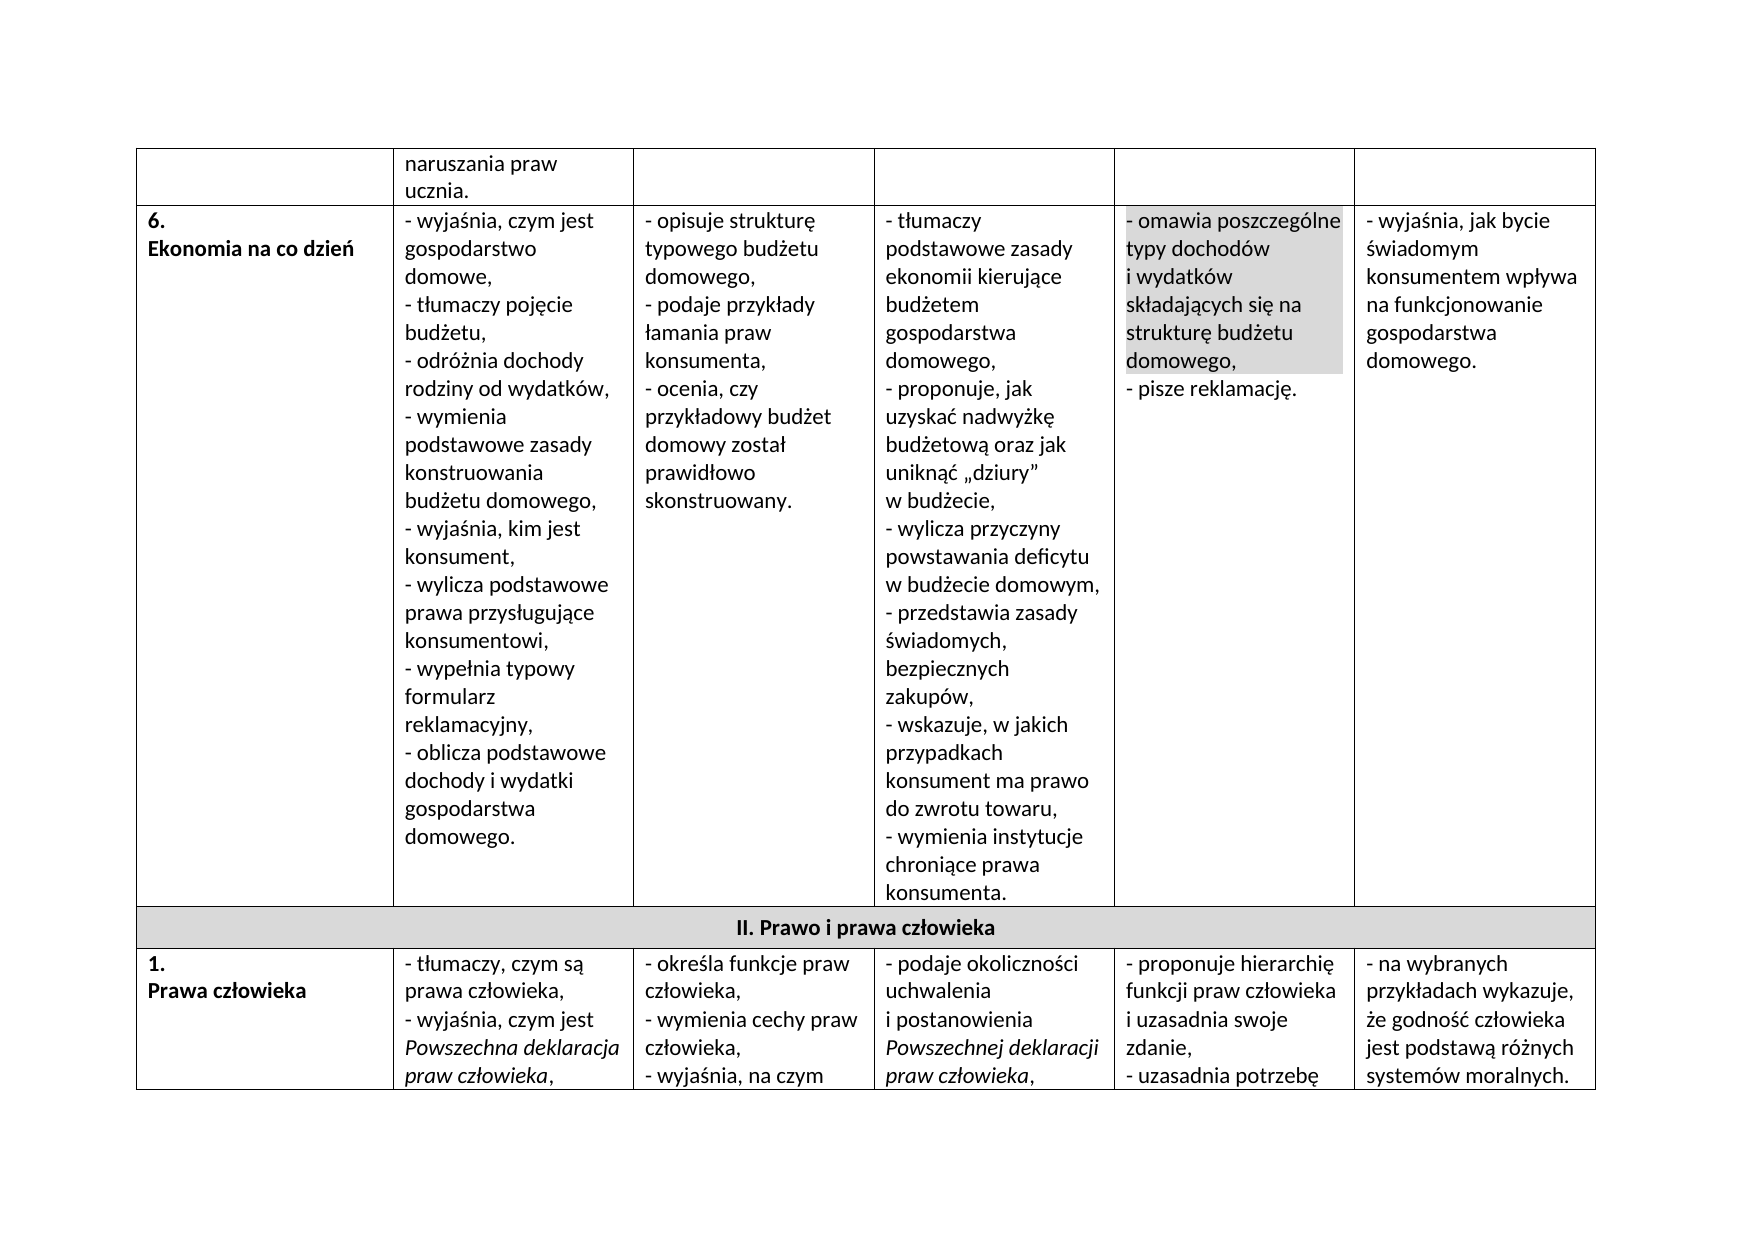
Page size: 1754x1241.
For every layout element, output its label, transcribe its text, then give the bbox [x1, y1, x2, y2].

table_cell [634, 149, 874, 205]
table_cell [1355, 149, 1595, 205]
table_cell - tłumaczy, czym są prawa człowieka, - wyjaśnia, czym jest Powszechna deklaracja praw człowieka, [394, 949, 633, 1089]
table_cell - tłumaczy podstawowe zasady ekonomii kierujące budżetem gospodarstwa domowego, - proponuje, jak uzyskać nadwyżkę budżetową oraz jak uniknąć „dziury” w budżecie, - wylicza przyczyny powstawania deficytu w budżecie domowym, - przedstawia zasady świadomych, bezpiecznych zakupów, - wskazuje, w jakich przypadkach konsument ma prawo do zwrotu towaru, - wymienia instytucje chroniące prawa konsumenta. [875, 206, 1114, 906]
table_cell [1115, 149, 1354, 205]
table_cell - na wybranych przykładach wykazuje, że godność człowieka jest podstawą różnych systemów moralnych. [1355, 949, 1595, 1089]
table_cell [875, 149, 1114, 205]
table_cell - proponuje hierarchię funkcji praw człowieka i uzasadnia swoje zdanie, - uzasadnia potrzebę [1115, 949, 1354, 1089]
table_cell - podaje okoliczności uchwalenia i postanowienia Powszechnej deklaracji praw człowieka, [875, 949, 1114, 1089]
table_cell - wyjaśnia, jak bycie świadomym konsumentem wpływa na funkcjonowanie gospodarstwa domowego. [1355, 206, 1595, 906]
table_cell - opisuje strukturę typowego budżetu domowego, - podaje przykłady łamania praw konsumenta, - ocenia, czy przykładowy budżet domowy został prawidłowo skonstruowany. [634, 206, 874, 906]
table_cell 1. Prawa człowieka [137, 949, 393, 1089]
table_cell II. Prawo i prawa człowieka [137, 907, 1595, 948]
table_cell naruszania praw ucznia. [394, 149, 633, 205]
table_cell - wyjaśnia, czym jest gospodarstwo domowe, - tłumaczy pojęcie budżetu, - odróżnia dochody rodziny od wydatków, - wymienia podstawowe zasady konstruowania budżetu domowego, - wyjaśnia, kim jest konsument, - wylicza podstawowe prawa przysługujące konsumentowi, - wypełnia typowy formularz reklamacyjny, - oblicza podstawowe dochody i wydatki gospodarstwa domowego. [394, 206, 633, 906]
table_cell - omawia poszczególne typy dochodów i wydatków składających się na strukturę budżetu domowego, - pisze reklamację. [1115, 206, 1354, 906]
table_cell - określa funkcje praw człowieka, - wymienia cechy praw człowieka, - wyjaśnia, na czym [634, 949, 874, 1089]
table_cell 6. Ekonomia na co dzień [137, 206, 393, 906]
table_cell [137, 149, 393, 205]
